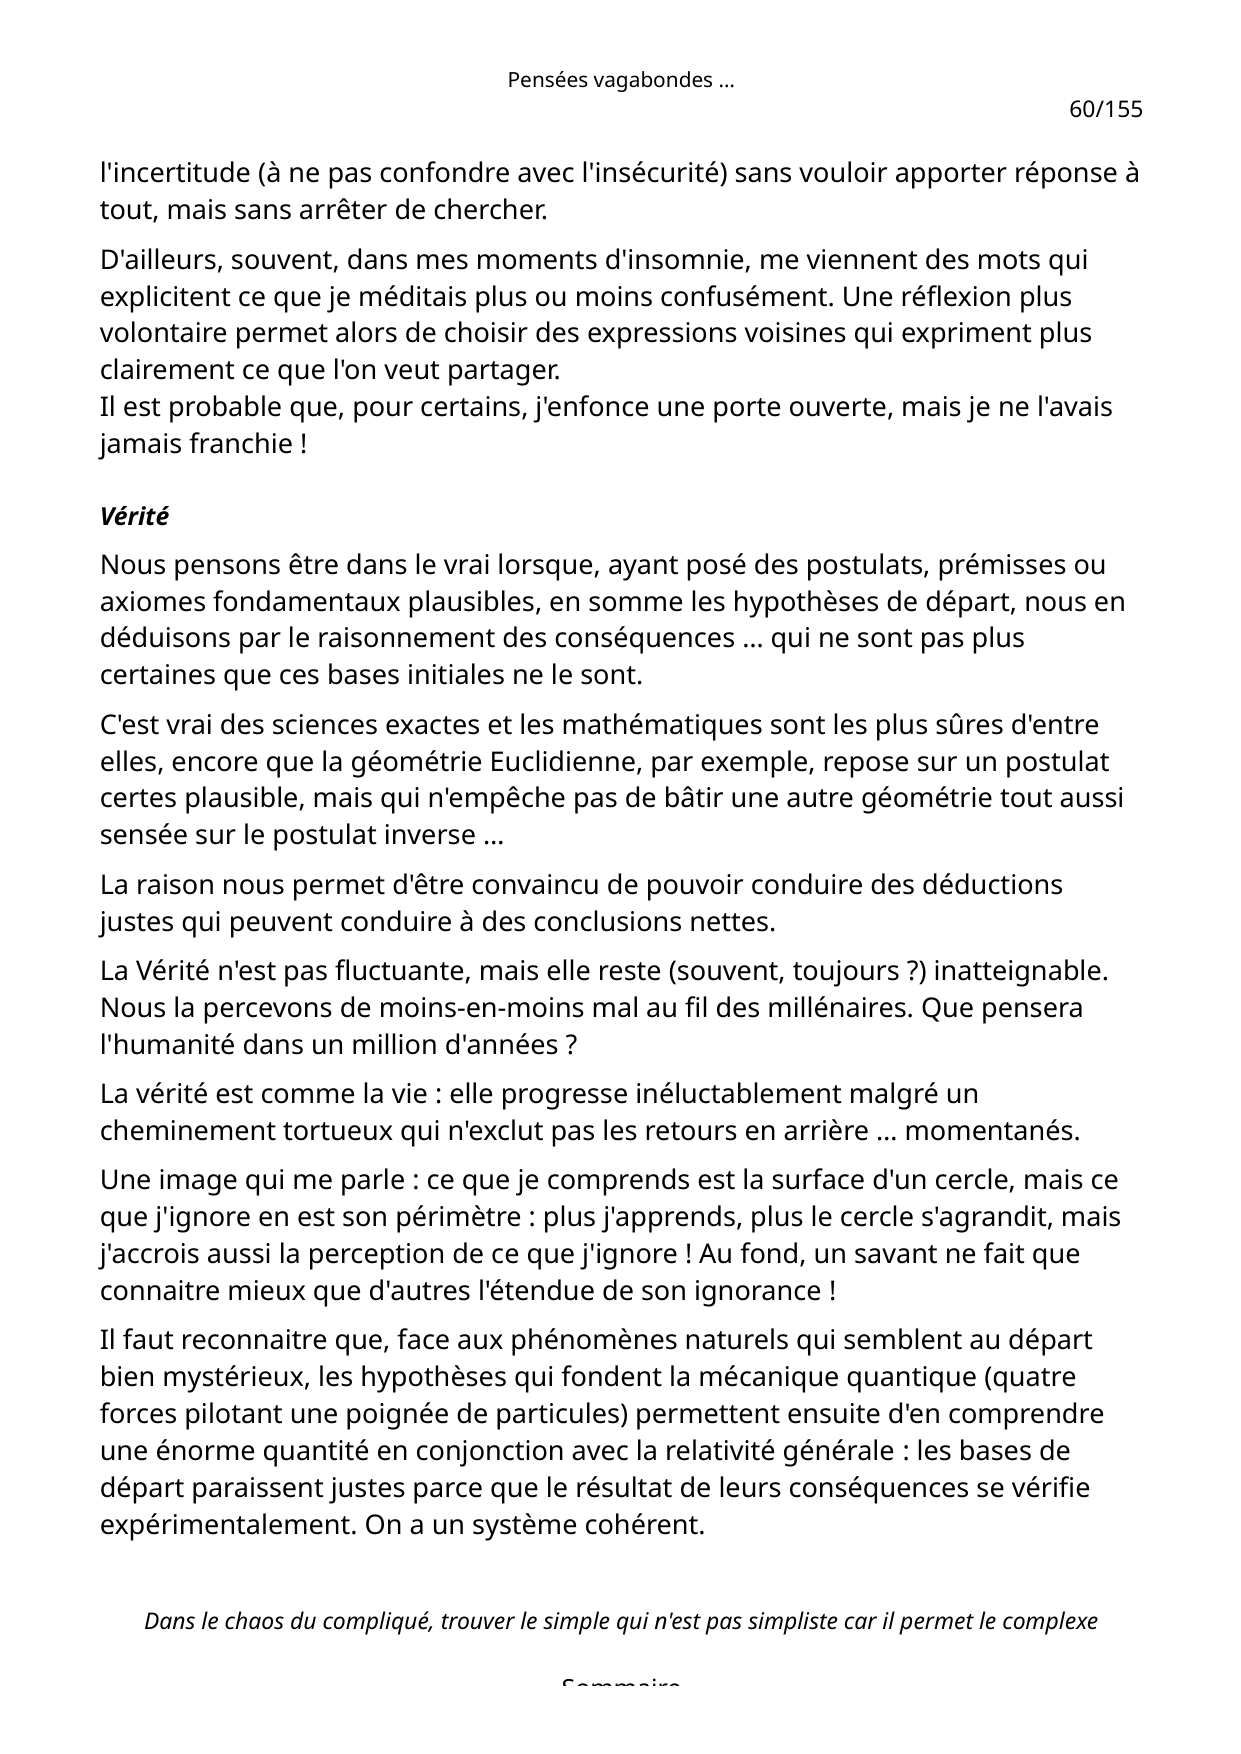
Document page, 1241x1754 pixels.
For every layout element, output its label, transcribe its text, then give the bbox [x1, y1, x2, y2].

text Nous pensons être dans le vrai lorsque, ayant posé des postulats, prémisses ou axiomes fondamentaux plausibles, en somme les hypothèses de départ, nous en déduisons par le raisonnement des conséquences … qui ne sont pas plus certaines que ces bases initiales ne le sont. [99, 545, 1143, 693]
text C'est vrai des sciences exactes et les mathématiques sont les plus sûres d'entre elles, encore que la géométrie Euclidienne, par exemple, repose sur un postulat certes plausible, mais qui n'empêche pas de bâtir une autre géométrie tout aussi sensée sur le postulat inverse … [99, 705, 1143, 853]
text La vérité est comme la vie : elle progresse inéluctablement malgré un cheminement tortueux qui n'exclut pas les retours en arrière … momentanés. [99, 1074, 1143, 1148]
text D'ailleurs, souvent, dans mes moments d'insomnie, me viennent des mots qui explicitent ce que je méditais plus ou moins confusément. Une réflexion plus volontaire permet alors de choisir des expressions voisines qui expriment plus clairement ce que l'on veut partager. Il est probable que, pour certains, j'enfonce une porte ouverte, mais je ne l'avais jamais franchie ! [99, 240, 1143, 461]
text Il faut reconnaitre que, face aux phénomènes naturels qui semblent au départ bien mystérieux, les hypothèses qui fondent la mécanique quantique (quatre forces pilotant une poignée de particules) permettent ensuite d'en comprendre une énorme quantité en conjonction avec la relativité générale : les bases de départ paraissent justes parce que le résultat de leurs conséquences se vérifie expérimentalement. On a un système cohérent. [99, 1321, 1143, 1542]
text Une image qui me parle : ce que je comprends est la surface d'un cercle, mais ce que j'ignore en est son périmètre : plus j'apprends, plus le cercle s'agrandit, mais j'accrois aussi la perception de ce que j'ignore ! Au fond, un savant ne fait que connaitre mieux que d'autres l'étendue de son ignorance ! [99, 1161, 1143, 1308]
text La Vérité n'est pas fluctuante, mais elle reste (souvent, toujours ?) inatteignable. Nous la percevons de moins-en-moins mal au fil des millénaires. Que pensera l'humanité dans un million d'années ? [99, 951, 1143, 1062]
text l'incertitude (à ne pas confondre avec l'insécurité) sans vouloir apporter réponse à tout, mais sans arrêter de chercher. [99, 154, 1143, 228]
subtitle Vérité [99, 499, 1143, 533]
text La raison nous permet d'être convaincu de pouvoir conduire des déductions justes qui peuvent conduire à des conclusions nettes. [99, 865, 1143, 939]
